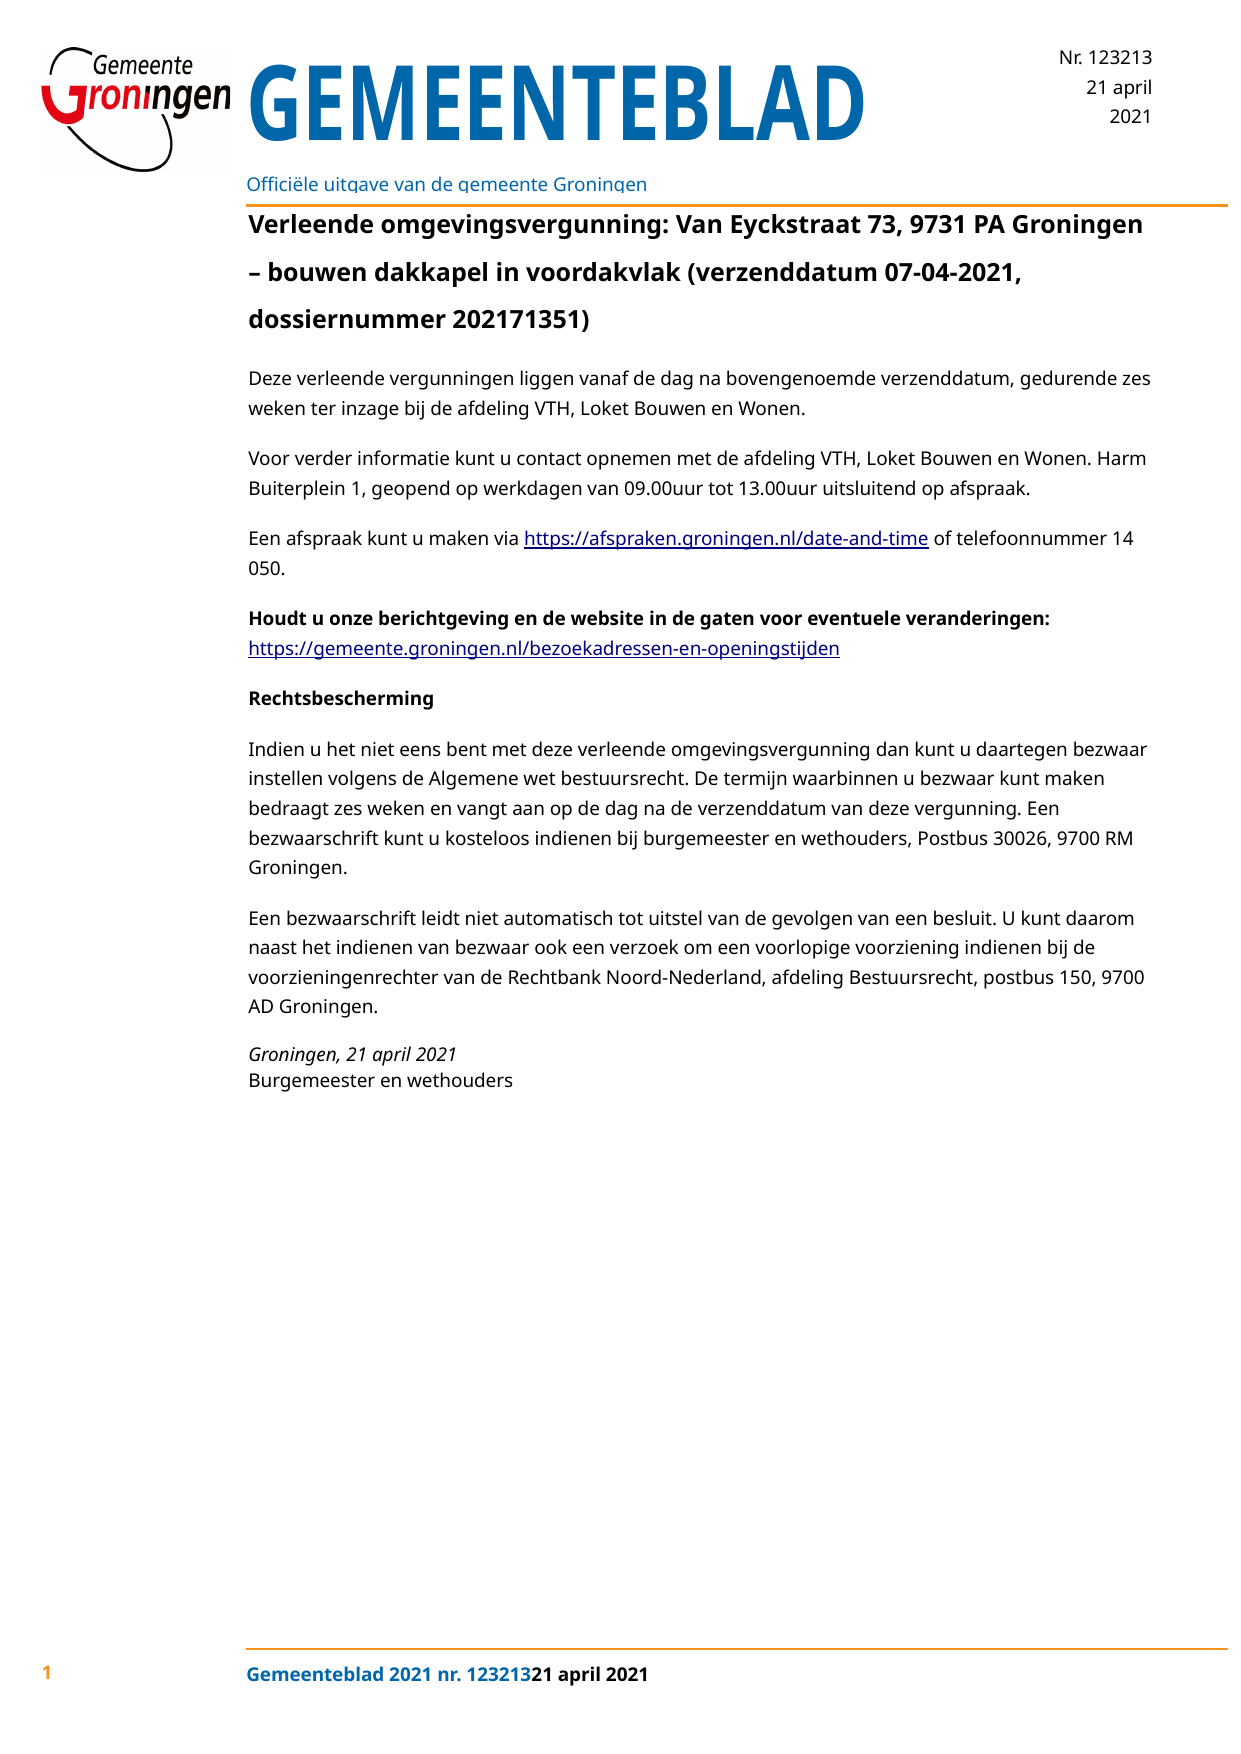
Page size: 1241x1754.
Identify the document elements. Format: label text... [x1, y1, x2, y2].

text Voor verder informatie kunt u contact opnemen met de afdeling VTH, Loket Bouwen en Wonen. Harm Buiterplein 1, geopend op werkdagen van 09.00uur tot 13.00uur uitsluitend op afspraak. [248, 446, 1152, 501]
text Rechtsbescherming [248, 686, 1152, 711]
text Verleende omgevingsvergunning: Van Eyckstraat 73, 9731 PA Groningen – bouwen dakkapel in voordakvlak (verzenddatum 07-04-2021, dossiernummer 202171351) [248, 207, 1152, 336]
text Groningen, 21 april 2021 [248, 1041, 1152, 1067]
text Indien u het niet eens bent met deze verleende omgevingsvergunning dan kunt u daartegen bezwaar instellen volgens de Algemene wet bestuursrecht. De termijn waarbinnen u bezwaar kunt maken bedraagt zes weken en vangt aan op de dag na de verzenddatum van deze vergunning. Een bezwaarschrift kunt u kosteloos indienen bij burgemeester en wethouders, Postbus 30026, 9700 RM Groningen. [248, 736, 1152, 880]
picture [41, 47, 231, 172]
text Een afspraak kunt u maken via https://afspraken.groningen.nl/date-and-time of telefoonnummer 14 050. [248, 526, 1152, 581]
text Een bezwaarschrift leidt niet automatisch tot uitstel van de gevolgen van een besluit. U kunt daarom naast het indienen van bezwaar ook een verzoek om een voorlopige voorziening indienen bij de voorzieningenrechter van de Rechtbank Noord-Nederland, afdeling Bestuursrecht, postbus 150, 9700 AD Groningen. [248, 905, 1152, 1019]
text Burgemeester en wethouders [248, 1067, 1152, 1093]
text Houdt u onze berichtgeving en de website in de gaten voor eventuele veranderingen: https://gemeente.groningen.nl/bezoekadressen-en-openingstijden [248, 606, 1152, 661]
text Deze verleende vergunningen liggen vanaf de dag na bovengenoemde verzenddatum, gedurende zes weken ter inzage bij de afdeling VTH, Loket Bouwen en Wonen. [248, 366, 1152, 421]
